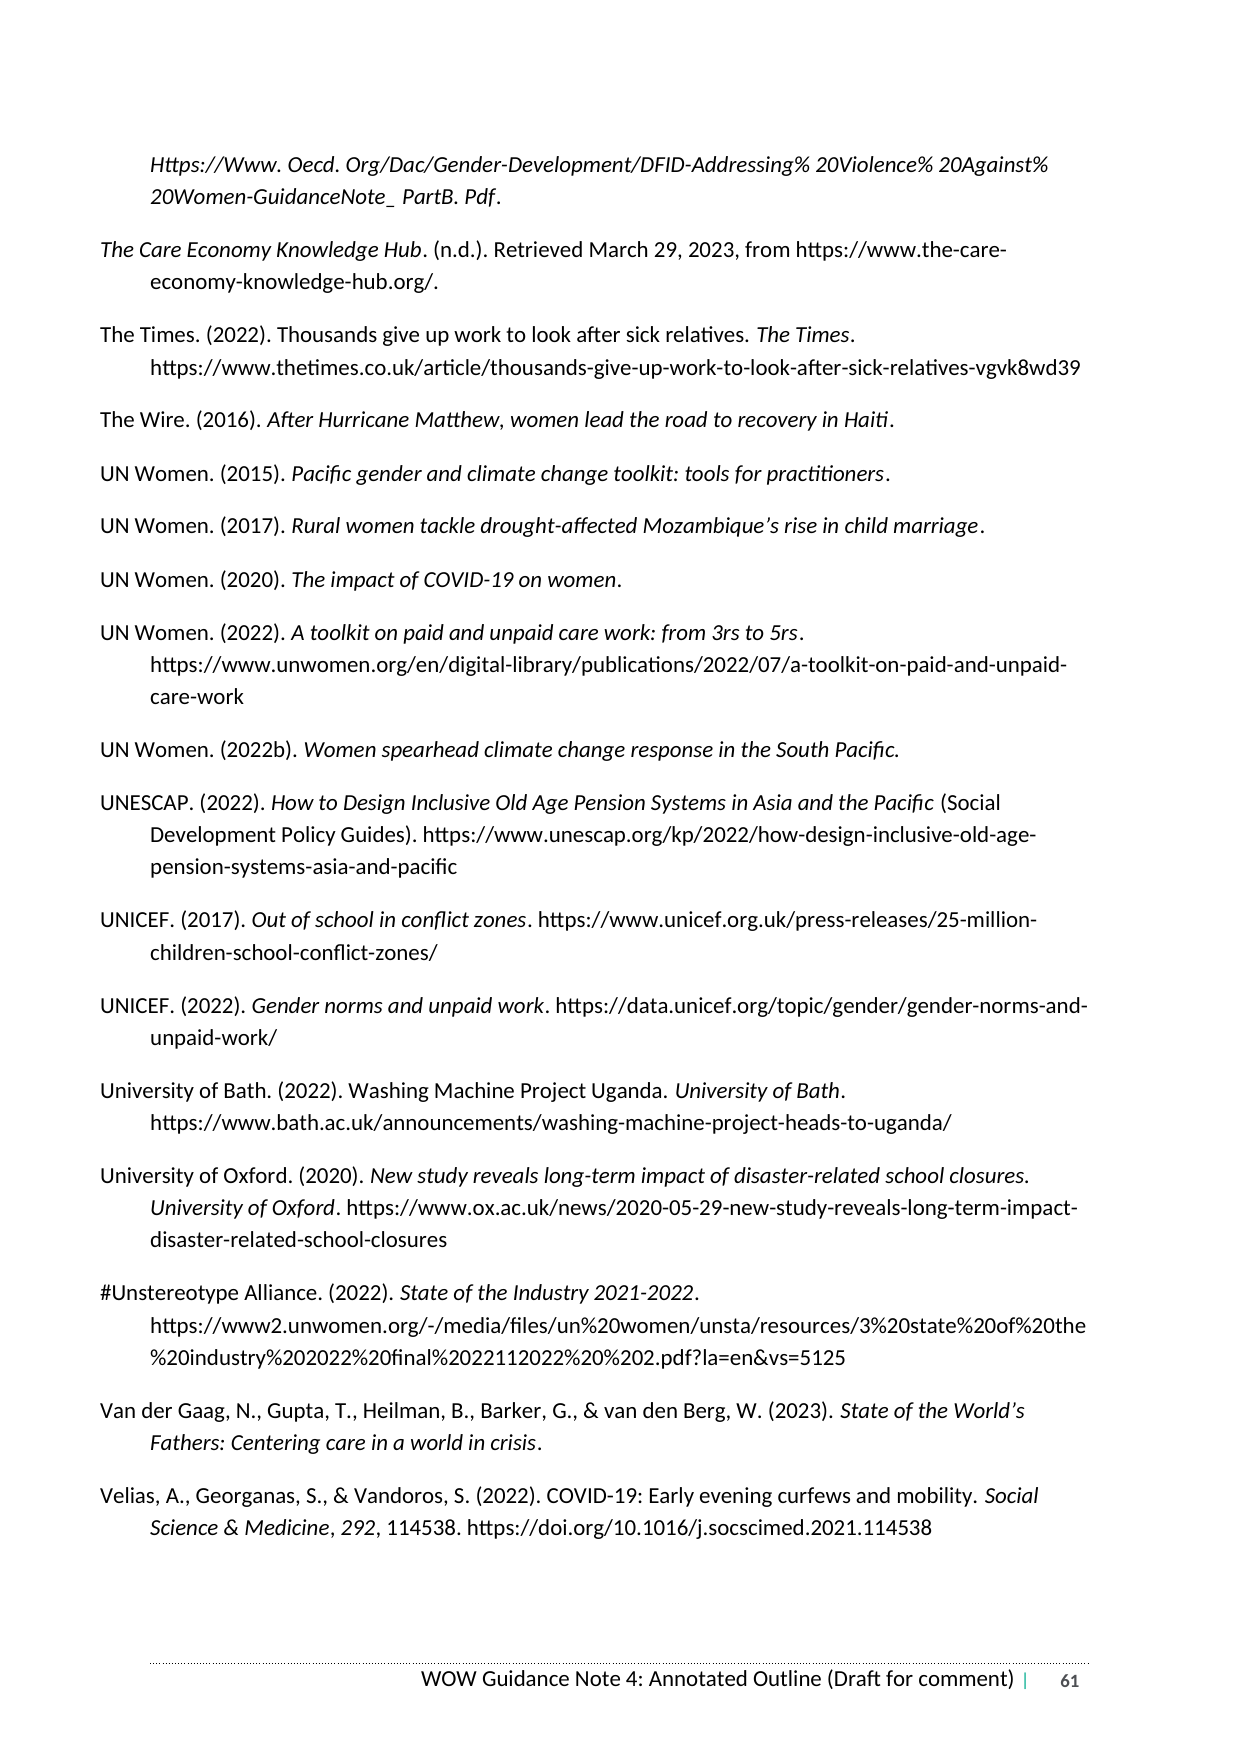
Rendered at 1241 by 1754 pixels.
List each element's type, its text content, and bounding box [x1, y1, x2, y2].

text Van der Gaag, N., Gupta, T., Heilman, B., Barker, G., & van den Berg, W. (2023). State of the World’s Fathers: Centering care in a world in crisis. [100, 1396, 1090, 1456]
text UNICEF. (2022). Gender norms and unpaid work. https://data.unicef.org/topic/gender/gender-norms-and-unpaid-work/ [100, 991, 1090, 1051]
text The Care Economy Knowledge Hub. (n.d.). Retrieved March 29, 2023, from https://www.the-care-economy-knowledge-hub.org/. [100, 235, 1090, 295]
text #Unstereotype Alliance. (2022). State of the Industry 2021-2022. https://www2.unwomen.org/-/media/files/un%20women/unsta/resources/3%20state%20of%20the%20industry%202022%20final%2022112022%20%202.pdf?la=en&vs=5125 [100, 1278, 1090, 1371]
text UN Women. (2015). Pacific gender and climate change toolkit: tools for practitioners. [100, 459, 1090, 487]
text Https://Www. Oecd. Org/Dac/Gender-Development/DFID-Addressing% 20Violence% 20Against% 20Women-GuidanceNote_ PartB. Pdf. [100, 150, 1090, 210]
text UN Women. (2022b). Women spearhead climate change response in the South Pacific. [100, 735, 1090, 763]
text UN Women. (2020). The impact of COVID-19 on women. [100, 565, 1090, 593]
text UN Women. (2017). Rural women tackle drought-affected Mozambique’s rise in child marriage. [100, 512, 1090, 540]
text The Times. (2022). Thousands give up work to look after sick relatives. The Times. https://www.thetimes.co.uk/article/thousands-give-up-work-to-look-after-sick-relatives-vgvk8wd39 [100, 320, 1090, 381]
text University of Bath. (2022). Washing Machine Project Uganda. University of Bath. https://www.bath.ac.uk/announcements/washing-machine-project-heads-to-uganda/ [100, 1076, 1090, 1136]
text University of Oxford. (2020). New study reveals long-term impact of disaster-related school closures. University of Oxford. https://www.ox.ac.uk/news/2020-05-29-new-study-reveals-long-term-impact-disaster-related-school-closures [100, 1161, 1090, 1253]
text UN Women. (2022). A toolkit on paid and unpaid care work: from 3rs to 5rs. https://www.unwomen.org/en/digital-library/publications/2022/07/a-toolkit-on-paid-and-unpaid-care-work [100, 618, 1090, 710]
text UNICEF. (2017). Out of school in conflict zones. https://www.unicef.org.uk/press-releases/25-million-children-school-conflict-zones/ [100, 906, 1090, 966]
text The Wire. (2016). After Hurricane Matthew, women lead the road to recovery in Haiti. [100, 406, 1090, 434]
text UNESCAP. (2022). How to Design Inclusive Old Age Pension Systems in Asia and the Pacific (Social Development Policy Guides). https://www.unescap.org/kp/2022/how-design-inclusive-old-age-pension-systems-asia-and-pacific [100, 788, 1090, 881]
text Velias, A., Georganas, S., & Vandoros, S. (2022). COVID-19: Early evening curfews and mobility. Social Science & Medicine, 292, 114538. https://doi.org/10.1016/j.socscimed.2021.114538 [100, 1481, 1090, 1541]
